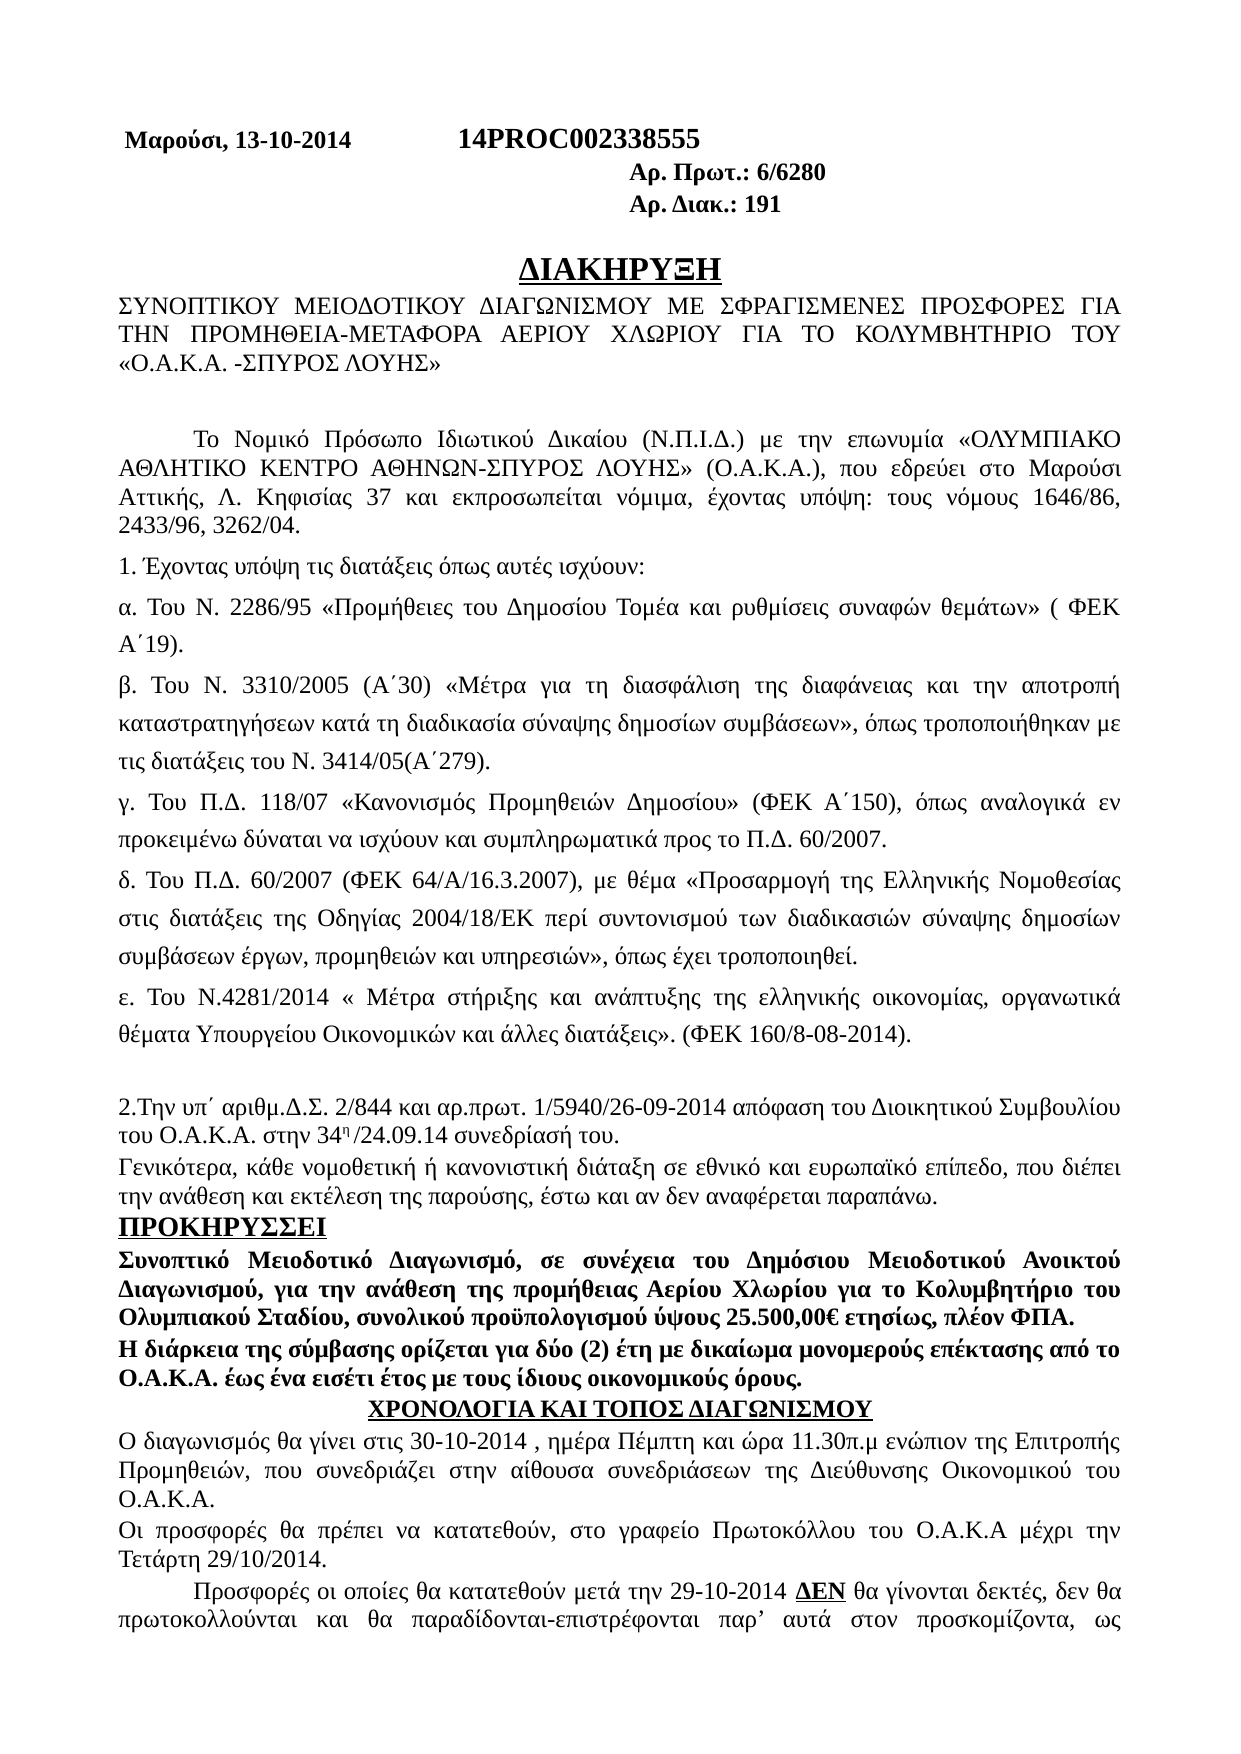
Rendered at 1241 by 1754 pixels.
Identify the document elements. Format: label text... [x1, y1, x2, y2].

text ε. Του Ν.4281/2014 « Μέτρα στήριξης και ανάπτυξης της ελληνικής οικονομίας, οργανωτικά θέματα Υπουργείου Οικονομικών και άλλες διατάξεις». (ΦΕΚ 160/8-08-2014). [118, 972, 1122, 1048]
text δ. Του Π.Δ. 60/2007 (ΦΕΚ 64/Α/16.3.2007), με θέμα «Προσαρμογή της Ελληνικής Νομοθεσίας στις διατάξεις της Οδηγίας 2004/18/ΕΚ περί συντονισμού των διαδικασιών σύναψης δημοσίων συμβάσεων έργων, προμηθειών και υπηρεσιών», όπως έχει τροποποιηθεί. [118, 856, 1122, 969]
text Η διάρκεια της σύμβασης ορίζεται για δύο (2) έτη με δικαίωμα μονομερούς επέκτασης από το Ο.Α.Κ.Α. έως ένα εισέτι έτος με τους ίδιους οικονομικούς όρους. [118, 1334, 1122, 1392]
text Γενικότερα, κάθε νομοθετική ή κανονιστική διάταξη σε εθνικό και ευρωπαϊκό επίπεδο, που διέπει την ανάθεση και εκτέλεση της παρούσης, έστω και αν δεν αναφέρεται παραπάνω. [118, 1152, 1122, 1210]
text Ο διαγωνισμός θα γίνει στις 30-10-2014 , ημέρα Πέμπτη και ώρα 11.30π.μ ενώπιον της Επιτροπής Προμηθειών, που συνεδριάζει στην αίθουσα συνεδριάσεων της Διεύθυνσης Οικονομικού του Ο.Α.Κ.Α. [118, 1426, 1122, 1512]
text ΣΥΝΟΠΤΙΚΟΥ ΜΕΙΟΔΟΤΙΚΟΥ ΔΙΑΓΩΝΙΣΜΟΥ ΜΕ ΣΦΡΑΓΙΣΜΕΝΕΣ ΠΡΟΣΦΟΡΕΣ ΓΙΑ ΤΗΝ ΠΡΟΜΗΘΕΙΑ-ΜΕΤΑΦΟΡΑ ΑΕΡΙΟΥ ΧΛΩΡΙΟΥ ΓΙΑ ΤΟ ΚΟΛΥΜΒΗΤΗΡΙΟ ΤΟΥ «Ο.Α.Κ.Α. -ΣΠΥΡΟΣ ΛΟΥΗΣ» [118, 291, 1122, 377]
subtitle ΔΙΑΚΗΡΥΞΗ [118, 249, 1122, 288]
text γ. Του Π.Δ. 118/07 «Κανονισμός Προμηθειών Δημοσίου» (ΦΕΚ Α΄150), όπως αναλογικά εν προκειμένω δύναται να ισχύουν και συμπληρωματικά προς το Π.Δ. 60/2007. [118, 778, 1122, 853]
text α. Του Ν. 2286/95 «Προμήθειες του Δημοσίου Τομέα και ρυθμίσεις συναφών θεμάτων» ( ΦΕΚ Α΄19). [118, 583, 1122, 658]
text ΧΡΟΝΟΛΟΓΙΑ ΚΑΙ ΤΟΠΟΣ ΔΙΑΓΩΝΙΣΜΟΥ [118, 1394, 1122, 1423]
text 2.Την υπ΄ αριθμ.Δ.Σ. 2/844 και αρ.πρωτ. 1/5940/26-09-2014 απόφαση του Διοικητικού Συμβουλίου του Ο.Α.Κ.Α. στην 34η /24.09.14 συνεδρίασή του. [118, 1092, 1122, 1149]
text Αρ. Διακ.: 191 [118, 189, 1122, 218]
text β. Του Ν. 3310/2005 (Α΄30) «Μέτρα για τη διασφάλιση της διαφάνειας και την αποτροπή καταστρατηγήσεων κατά τη διαδικασία σύναψης δημοσίων συμβάσεων», όπως τροποποιήθηκαν με τις διατάξεις του Ν. 3414/05(Α΄279). [118, 661, 1122, 775]
text Προσφορές οι οποίες θα κατατεθούν μετά την 29-10-2014 ΔΕΝ θα γίνονται δεκτές, δεν θα πρωτοκολλούνται και θα παραδίδονται-επιστρέφονται παρ’ αυτά στον προσκομίζοντα, ως [118, 1576, 1122, 1633]
text Συνοπτικό Μειοδοτικό Διαγωνισμό, σε συνέχεια του Δημόσιου Μειοδοτικού Ανοικτού Διαγωνισμού, για την ανάθεση της προμήθειας Αερίου Χλωρίου για το Κολυμβητήριο του Ολυμπιακού Σταδίου, συνολικού προϋπολογισμού ύψους 25.500,00€ ετησίως, πλέον ΦΠΑ. [118, 1245, 1122, 1331]
text 1. Έχοντας υπόψη τις διατάξεις όπως αυτές ισχύουν: [118, 542, 1122, 580]
text Οι προσφορές θα πρέπει να κατατεθούν, στο γραφείο Πρωτοκόλλου του Ο.Α.Κ.Α μέχρι την Τετάρτη 29/10/2014. [118, 1515, 1122, 1573]
subtitle ΠΡΟΚΗΡΥΣΣΕΙ [118, 1210, 1122, 1242]
text Το Νομικό Πρόσωπο Ιδιωτικού Δικαίου (Ν.Π.Ι.Δ.) με την επωνυμία «ΟΛΥΜΠΙΑΚΟ ΑΘΛΗΤΙΚΟ ΚΕΝΤΡΟ ΑΘΗΝΩΝ-ΣΠΥΡΟΣ ΛΟΥΗΣ» (Ο.Α.Κ.Α.), που εδρεύει στο Μαρούσι Αττικής, Λ. Κηφισίας 37 και εκπροσωπείται νόμιμα, έχοντας υπόψη: τους νόμους 1646/86, 2433/96, 3262/04. [118, 424, 1122, 539]
text Αρ. Πρωτ.: 6/6280 [118, 157, 1122, 186]
text Μαρούσι, 13-10-2014 14PROC002338555 [118, 121, 1122, 154]
